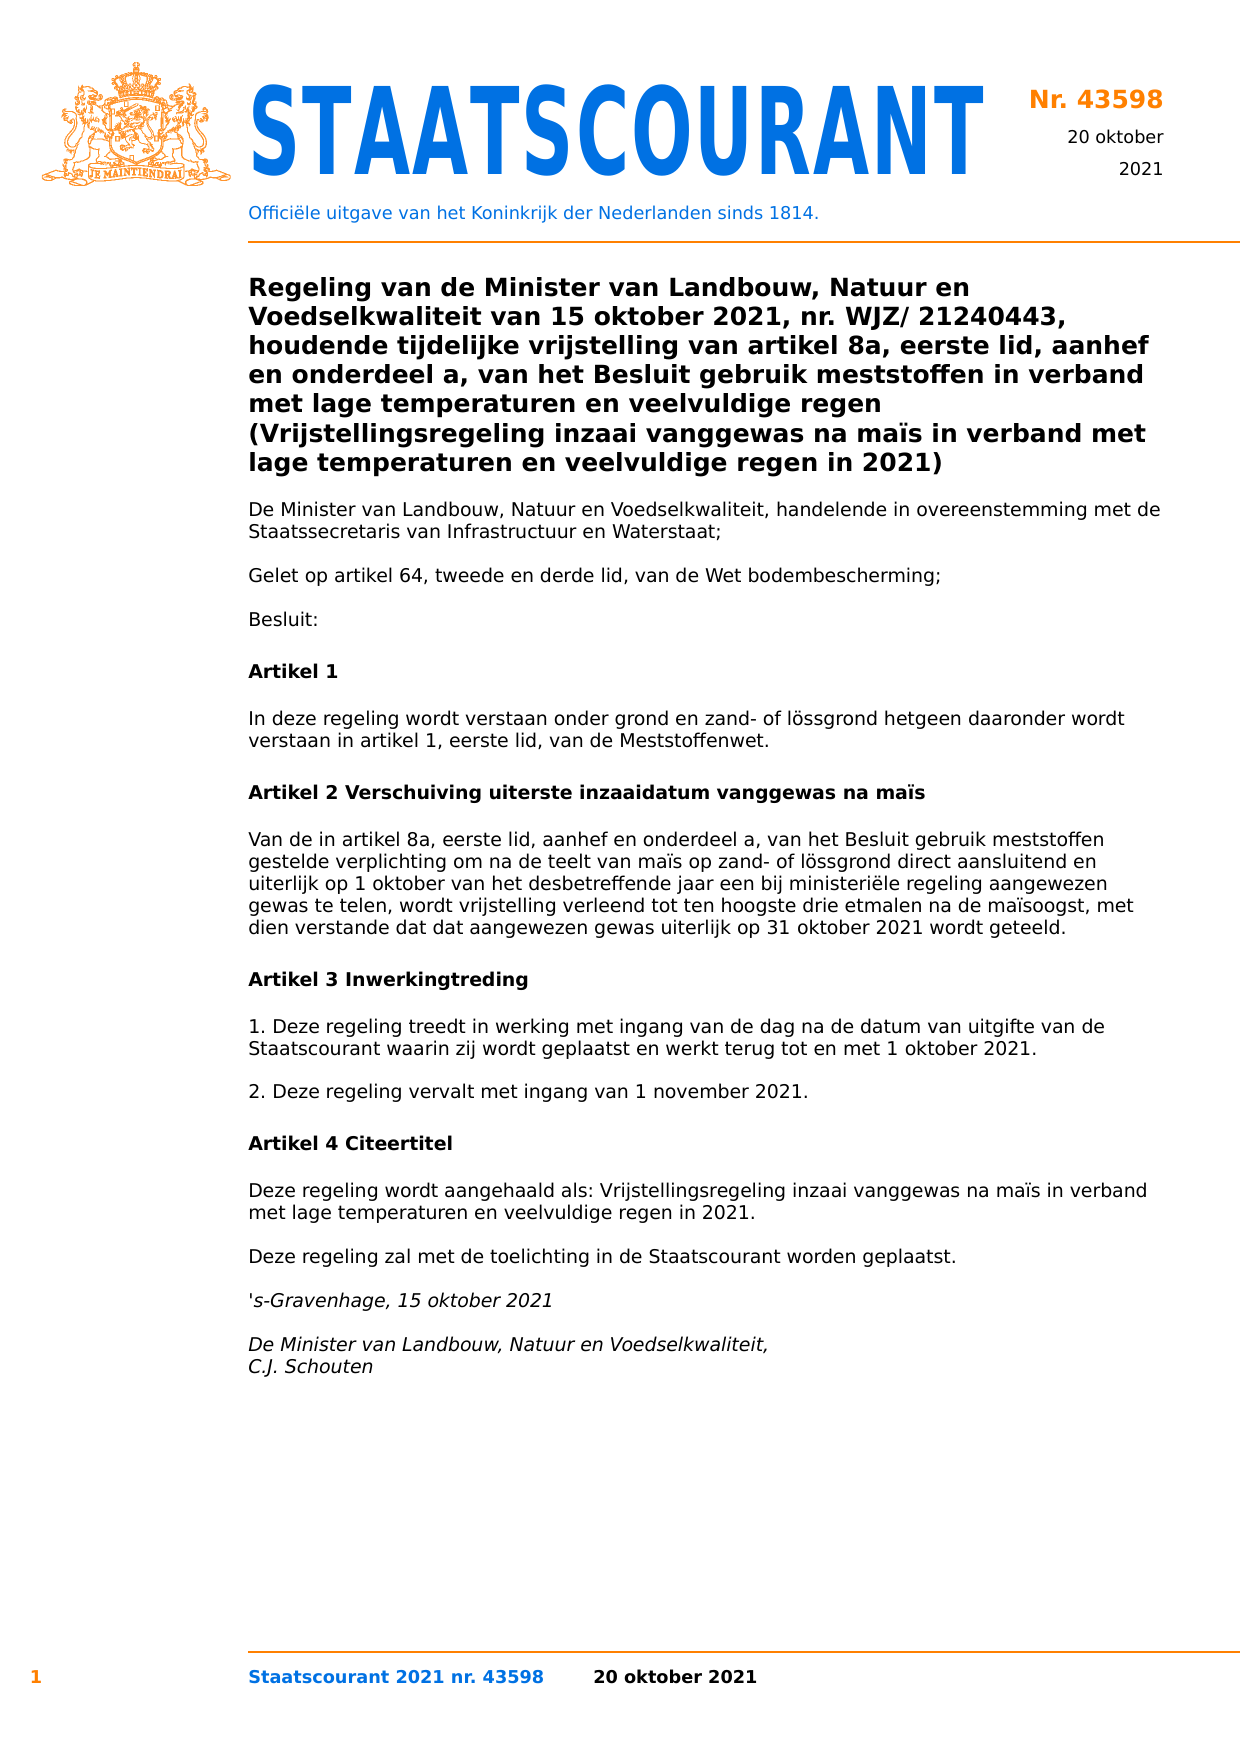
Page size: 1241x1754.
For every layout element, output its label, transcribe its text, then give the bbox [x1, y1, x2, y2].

table_header Nr. 43598 [998, 62, 1240, 121]
subtitle Artikel 4 Citeertitel [248, 1133, 1163, 1155]
text 's-Gravenhage, 15 oktober 2021 [248, 1290, 1163, 1312]
text Deze regeling wordt aangehaald als: Vrijstellingsregeling inzaai vanggewas na maïs in verband met lage temperaturen en veelvuldige regen in 2021. [248, 1180, 1163, 1224]
text Gelet op artikel 64, tweede en derde lid, van de Wet bodembescherming; [248, 565, 1163, 587]
picture [41, 62, 231, 186]
subtitle Artikel 3 Inwerkingtreding [248, 968, 1163, 991]
text Besluit: [248, 609, 1163, 631]
text In deze regeling wordt verstaan onder grond en zand- of lössgrond hetgeen daaronder wordt verstaan in artikel 1, eerste lid, van de Meststoffenwet. [248, 708, 1163, 752]
subtitle Regeling van de Minister van Landbouw, Natuur en Voedselkwaliteit van 15 oktober 2021, nr. WJZ/ 21240443, houdende tijdelijke vrijstelling van artikel 8a, eerste lid, aanhef en onderdeel a, van het Besluit gebruik meststoffen in verband met lage temperaturen en veelvuldige regen (Vrijstellingsregeling inzaai vanggewas na maïs in verband met lage temperaturen en veelvuldige regen in 2021) [248, 273, 1163, 477]
table_cell 20 oktober [998, 121, 1240, 153]
text De Minister van Landbouw, Natuur en Voedselkwaliteit, C.J. Schouten [248, 1334, 1163, 1378]
subtitle Artikel 2 Verschuiving uiterste inzaaidatum vanggewas na maïs [248, 782, 1163, 804]
table_cell 2021 [998, 153, 1240, 203]
table_cell Officiële uitgave van het Koninkrijk der Nederlanden sinds 1814. [248, 203, 1240, 241]
text 1. Deze regeling treedt in werking met ingang van de dag na de datum van uitgifte van de Staatscourant waarin zij wordt geplaatst en werkt terug tot en met 1 oktober 2021. [248, 1016, 1163, 1059]
text 2. Deze regeling vervalt met ingang van 1 november 2021. [248, 1081, 1163, 1103]
subtitle Artikel 1 [248, 661, 1163, 683]
text Deze regeling zal met de toelichting in de Staatscourant worden geplaatst. [248, 1246, 1163, 1268]
table_header [25, 62, 248, 241]
table_header STAATSCOURANT [248, 62, 998, 203]
text Van de in artikel 8a, eerste lid, aanhef en onderdeel a, van het Besluit gebruik meststoffen gestelde verplichting om na de teelt van maïs op zand- of lössgrond direct aansluitend en uiterlijk op 1 oktober van het desbetreffende jaar een bij ministeriële regeling aangewezen gewas te telen, wordt vrijstelling verleend tot ten hoogste drie etmalen na de maïsoogst, met dien verstande dat dat aangewezen gewas uiterlijk op 31 oktober 2021 wordt geteeld. [248, 829, 1163, 938]
text De Minister van Landbouw, Natuur en Voedselkwaliteit, handelende in overeenstemming met de Staatssecretaris van Infrastructuur en Waterstaat; [248, 499, 1163, 543]
